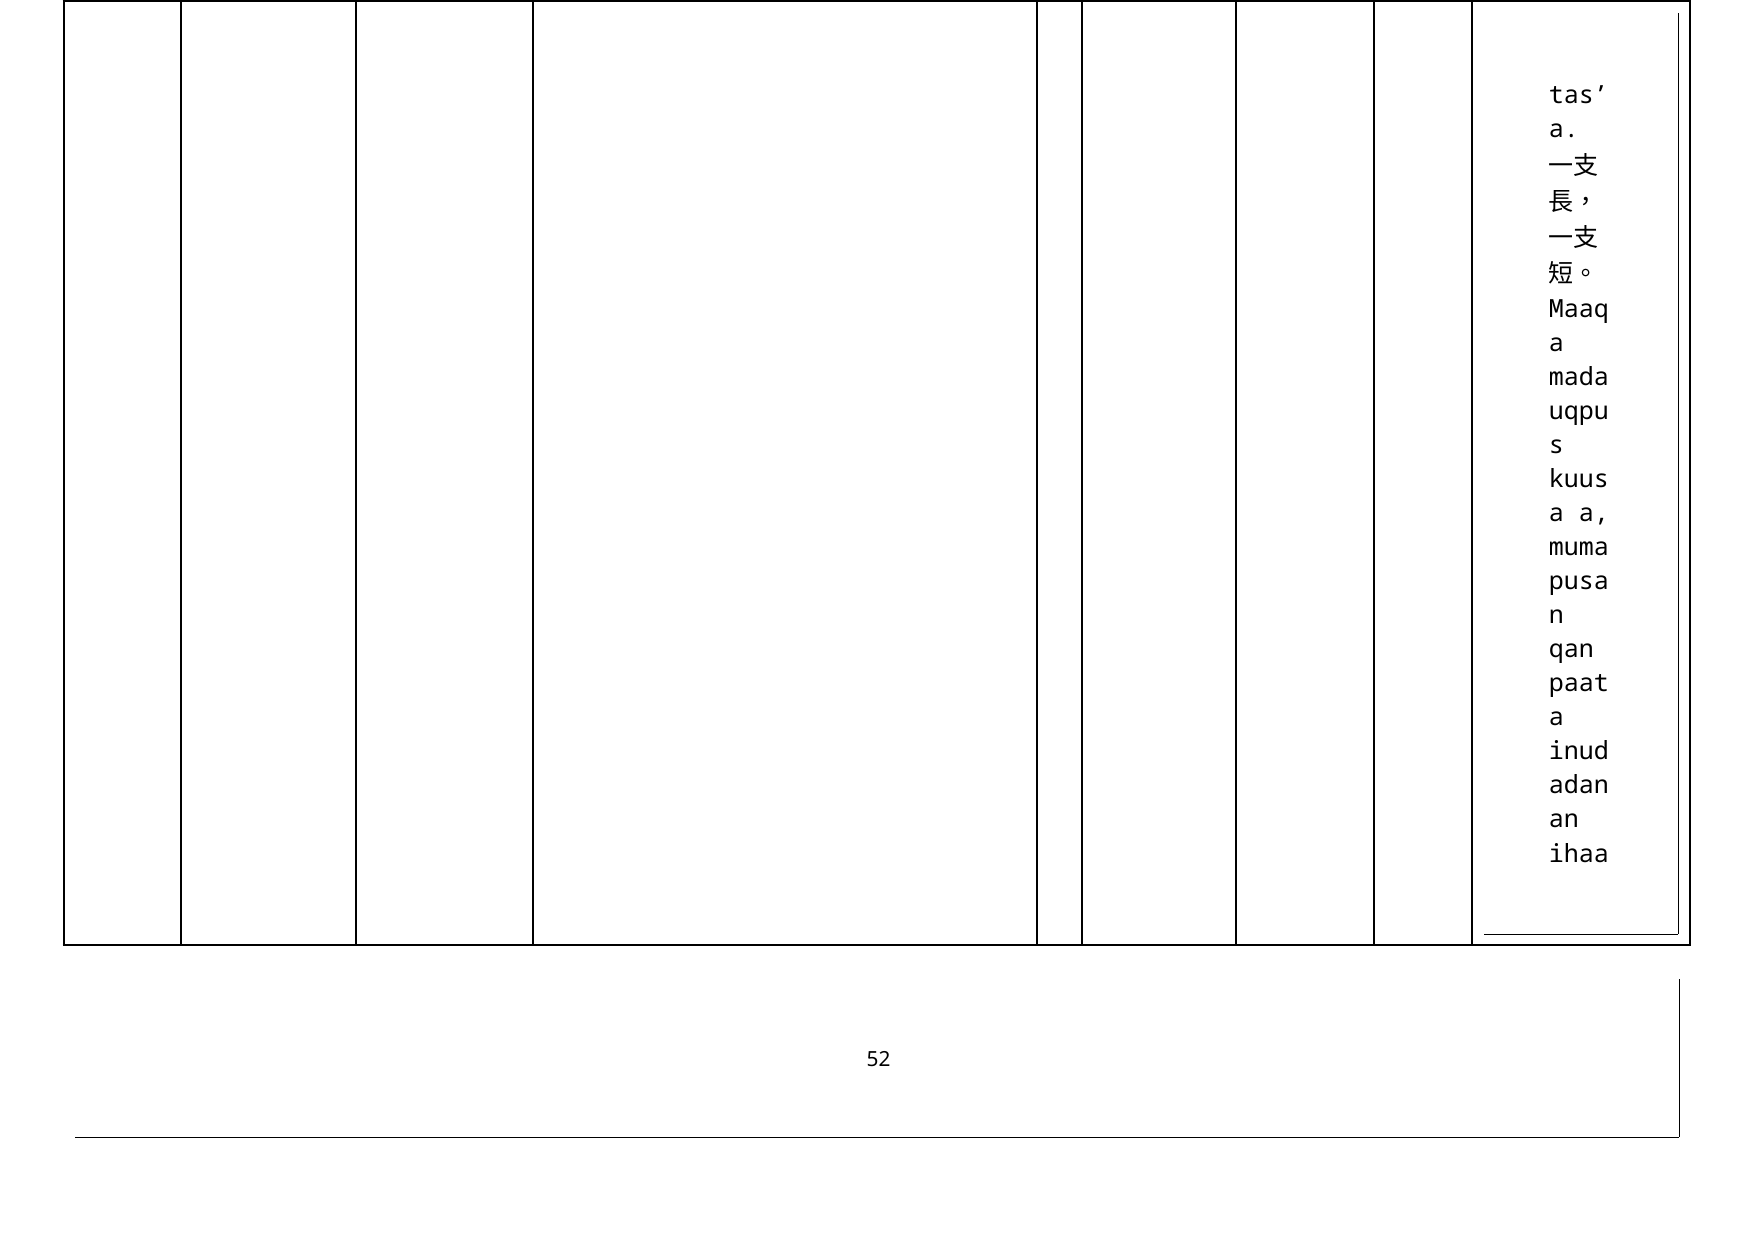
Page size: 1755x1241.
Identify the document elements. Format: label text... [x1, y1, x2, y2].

table_cell [357, 2, 532, 944]
table_cell [65, 2, 180, 944]
table_cell [1375, 2, 1471, 944]
table_cell 口說評量 拼讀練習 聽力測驗 遊戲練習 活動一:複習 學生將今日所學 [1237, 2, 1373, 944]
table_cell tas’a. 一支長，一支短。 Maaq a madauqpus kuusa a, mumapusan qan paat a inudadanan ihaa [1473, 2, 1689, 944]
table_cell [1083, 2, 1235, 944]
table_cell [1038, 2, 1081, 944]
table_cell [182, 2, 355, 944]
table_cell [534, 2, 1036, 944]
